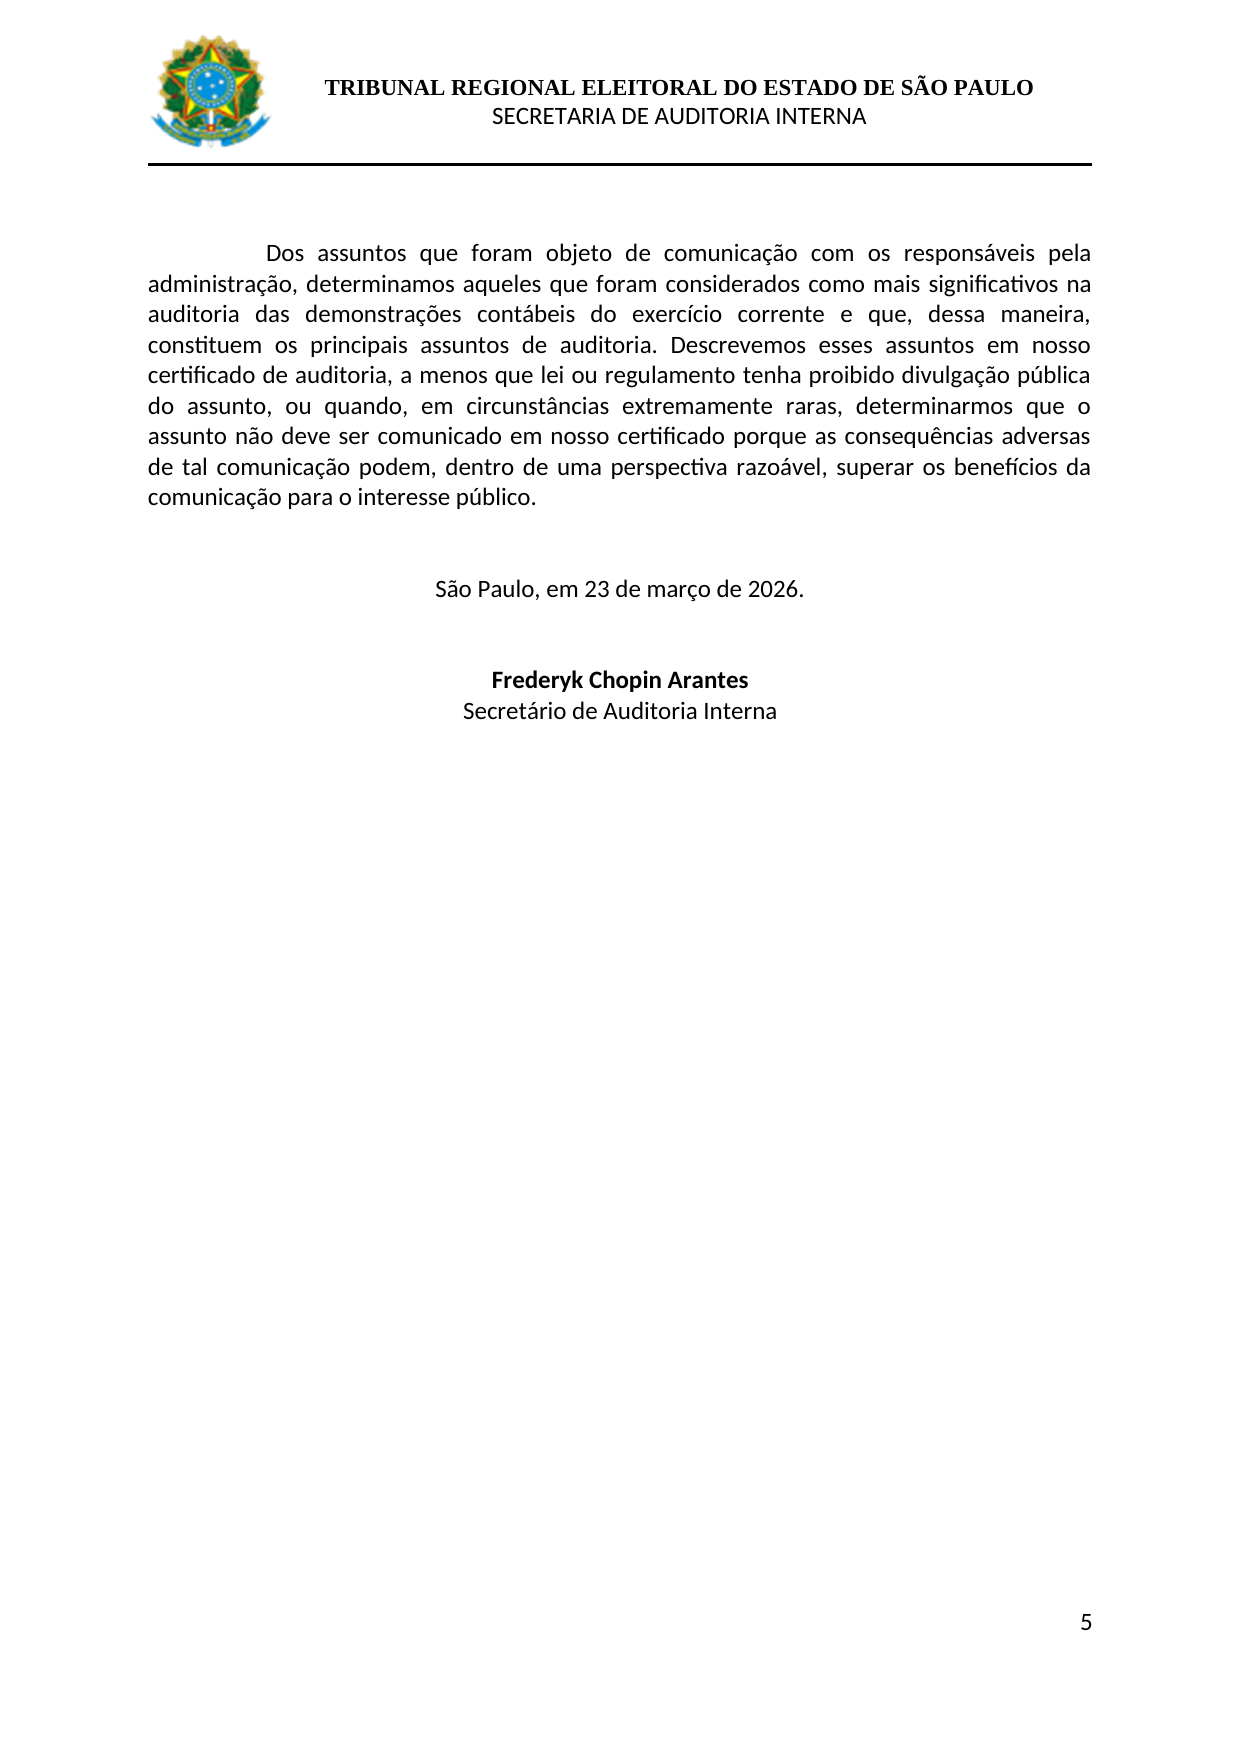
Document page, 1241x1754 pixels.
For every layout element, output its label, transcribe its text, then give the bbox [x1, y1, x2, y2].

text Secretário de Auditoria Interna [148, 695, 1092, 726]
text São Paulo, em 23 de março de 2026. [148, 573, 1092, 603]
text Frederyk Chopin Arantes [148, 664, 1092, 695]
text Dos assuntos que foram objeto de comunicação com os responsáveis pela administração, determinamos aqueles que foram considerados como mais significativos na auditoria das demonstrações contábeis do exercício corrente e que, dessa maneira, constituem os principais assuntos de auditoria. Descrevemos esses assuntos em nosso certificado de auditoria, a menos que lei ou regulamento tenha proibido divulgação pública do assunto, ou quando, em circunstâncias extremamente raras, determinarmos que o assunto não deve ser comunicado em nosso certificado porque as consequências adversas de tal comunicação podem, dentro de uma perspectiva razoável, superar os benefícios da comunicação para o interesse público. [148, 237, 1092, 512]
